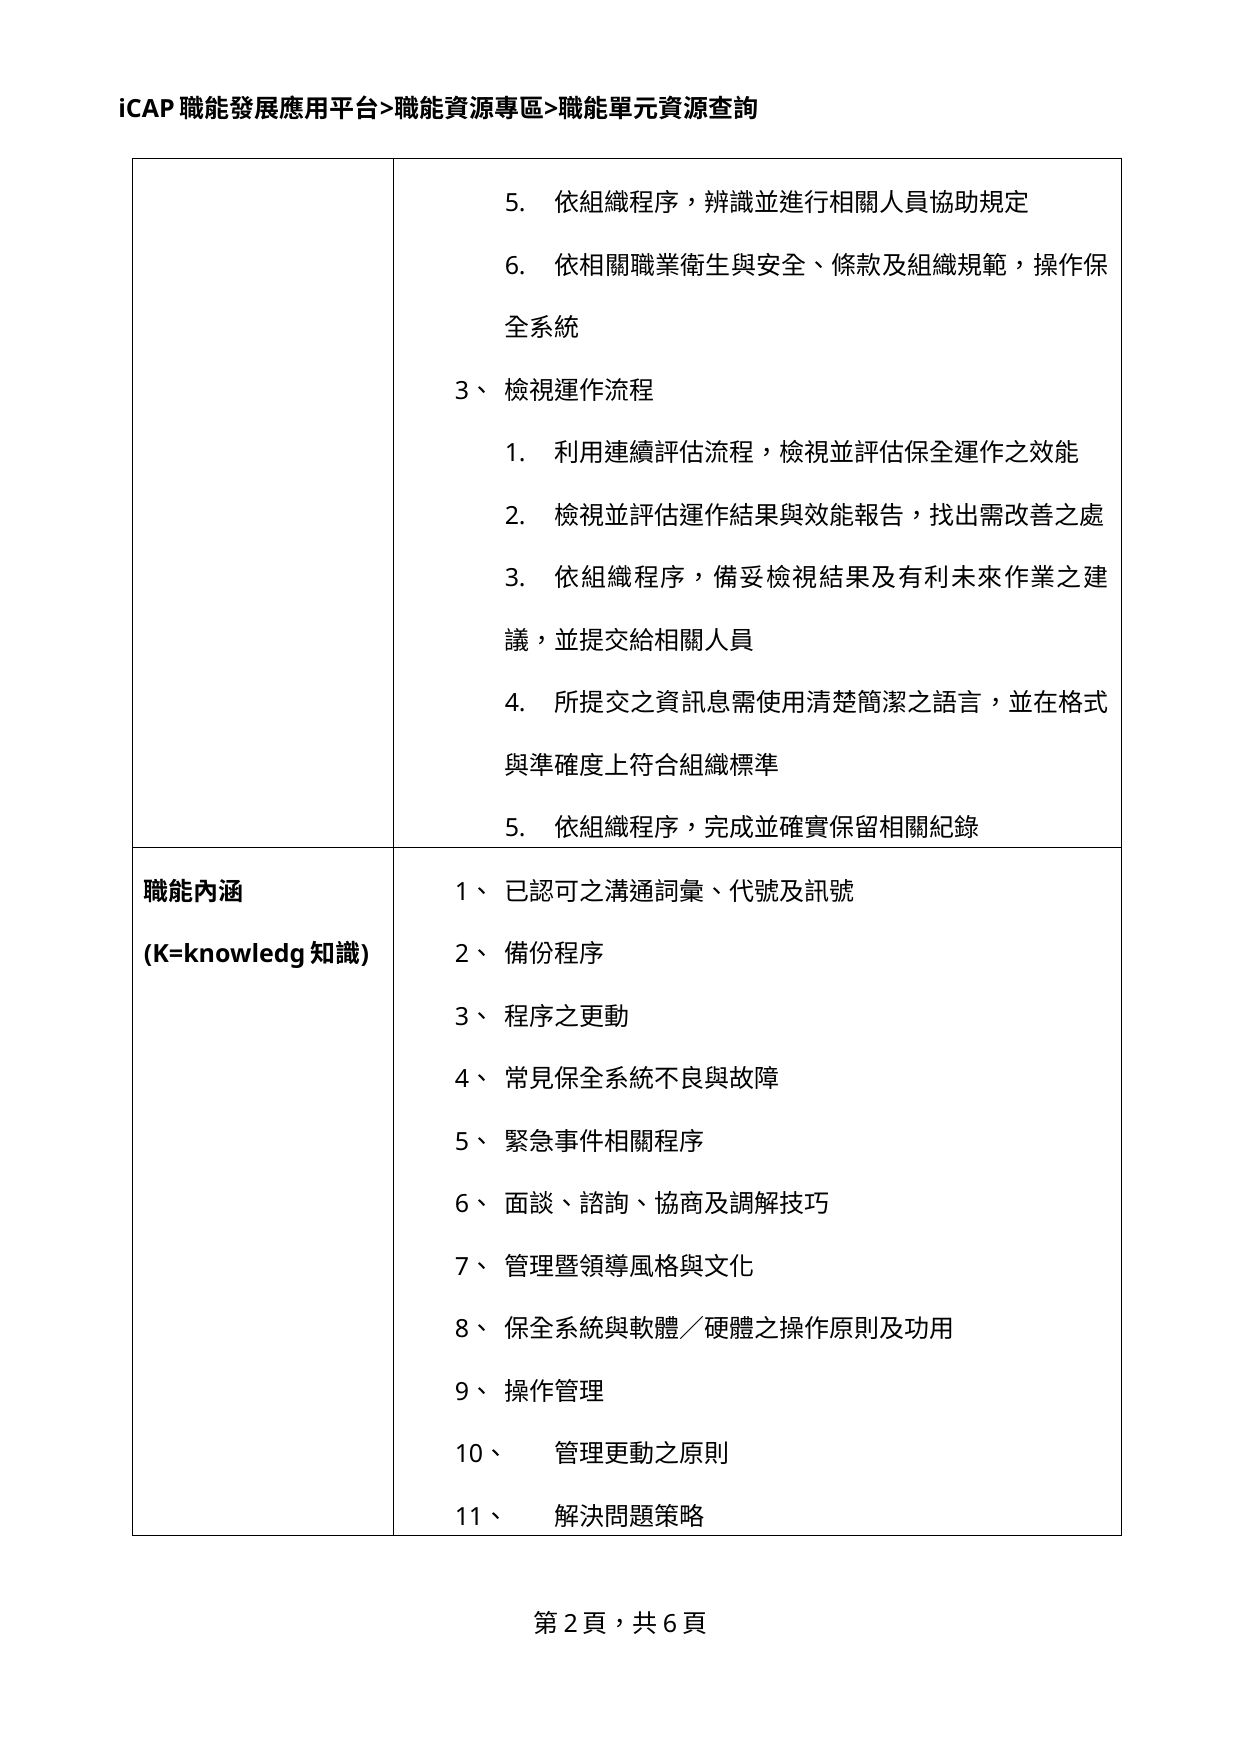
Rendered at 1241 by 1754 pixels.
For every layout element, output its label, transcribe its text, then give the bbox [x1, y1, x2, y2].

table_cell 規劃操作順序 辨識並遵循與管理監控中心相關條款與組織規範 評估並獲取操作計畫與其他相關資訊 決定並確認保全系統與設備之保養及維修作業 決定並確認保全系統之分配與替換程序 決定所指派之操作角色與責任，並向相關人員確認 決定溝通管道與流程，並向相關人員確認 確認操作預算及委任工作，按照計畫進行工作並控制預算 找出職業衛生與安全之問題，依組織規範，執行風險控管 監控操作工作 監控保全系統與設備之運作，確認其效率及效能 系統式監控並檢視保全運作是否符合操作計畫 確認保全系統之操作未超出指派角色與責任範圍及能力 必要時需更動操作計畫以達到保全規定，且需與相關人員溝通該計畫 依組織程序，辨識並進行相關人員協助規定 依相關職業衛生與安全、條款及組織規範，操作保全系統 檢視運作流程 利用連續評估流程，檢視並評估保全運作之效能 檢視並評估運作結果與效能報告，找出需改善之處 依組織程序，備妥檢視結果及有利未來作業之建議，並提交給相關人員 所提交之資訊息需使用清楚簡潔之語言，並在格式與準確度上符合組織標準 依組織程序，完成並確實保留相關紀錄 [394, 159, 1121, 847]
table_cell 已認可之溝通詞彙、代號及訊號 備份程序 程序之更動 常見保全系統不良與故障 緊急事件相關程序 面談、諮詢、協商及調解技巧 管理暨領導風格與文化 保全系統與軟體／硬體之操作原則及功用 操作管理 管理更動之原則 解決問題策略 保全風險範圍或事件狀況，以及適當應變程序 回報與記錄之程序 風險與衝突管理 風險評估方法 警報系統與設備之類型 工作場域環境暨職業衛生與安全之危害與風險 [394, 848, 1121, 1535]
table_cell [133, 159, 393, 847]
table_cell 職能內涵 (K=knowledg知識) [133, 848, 393, 1535]
